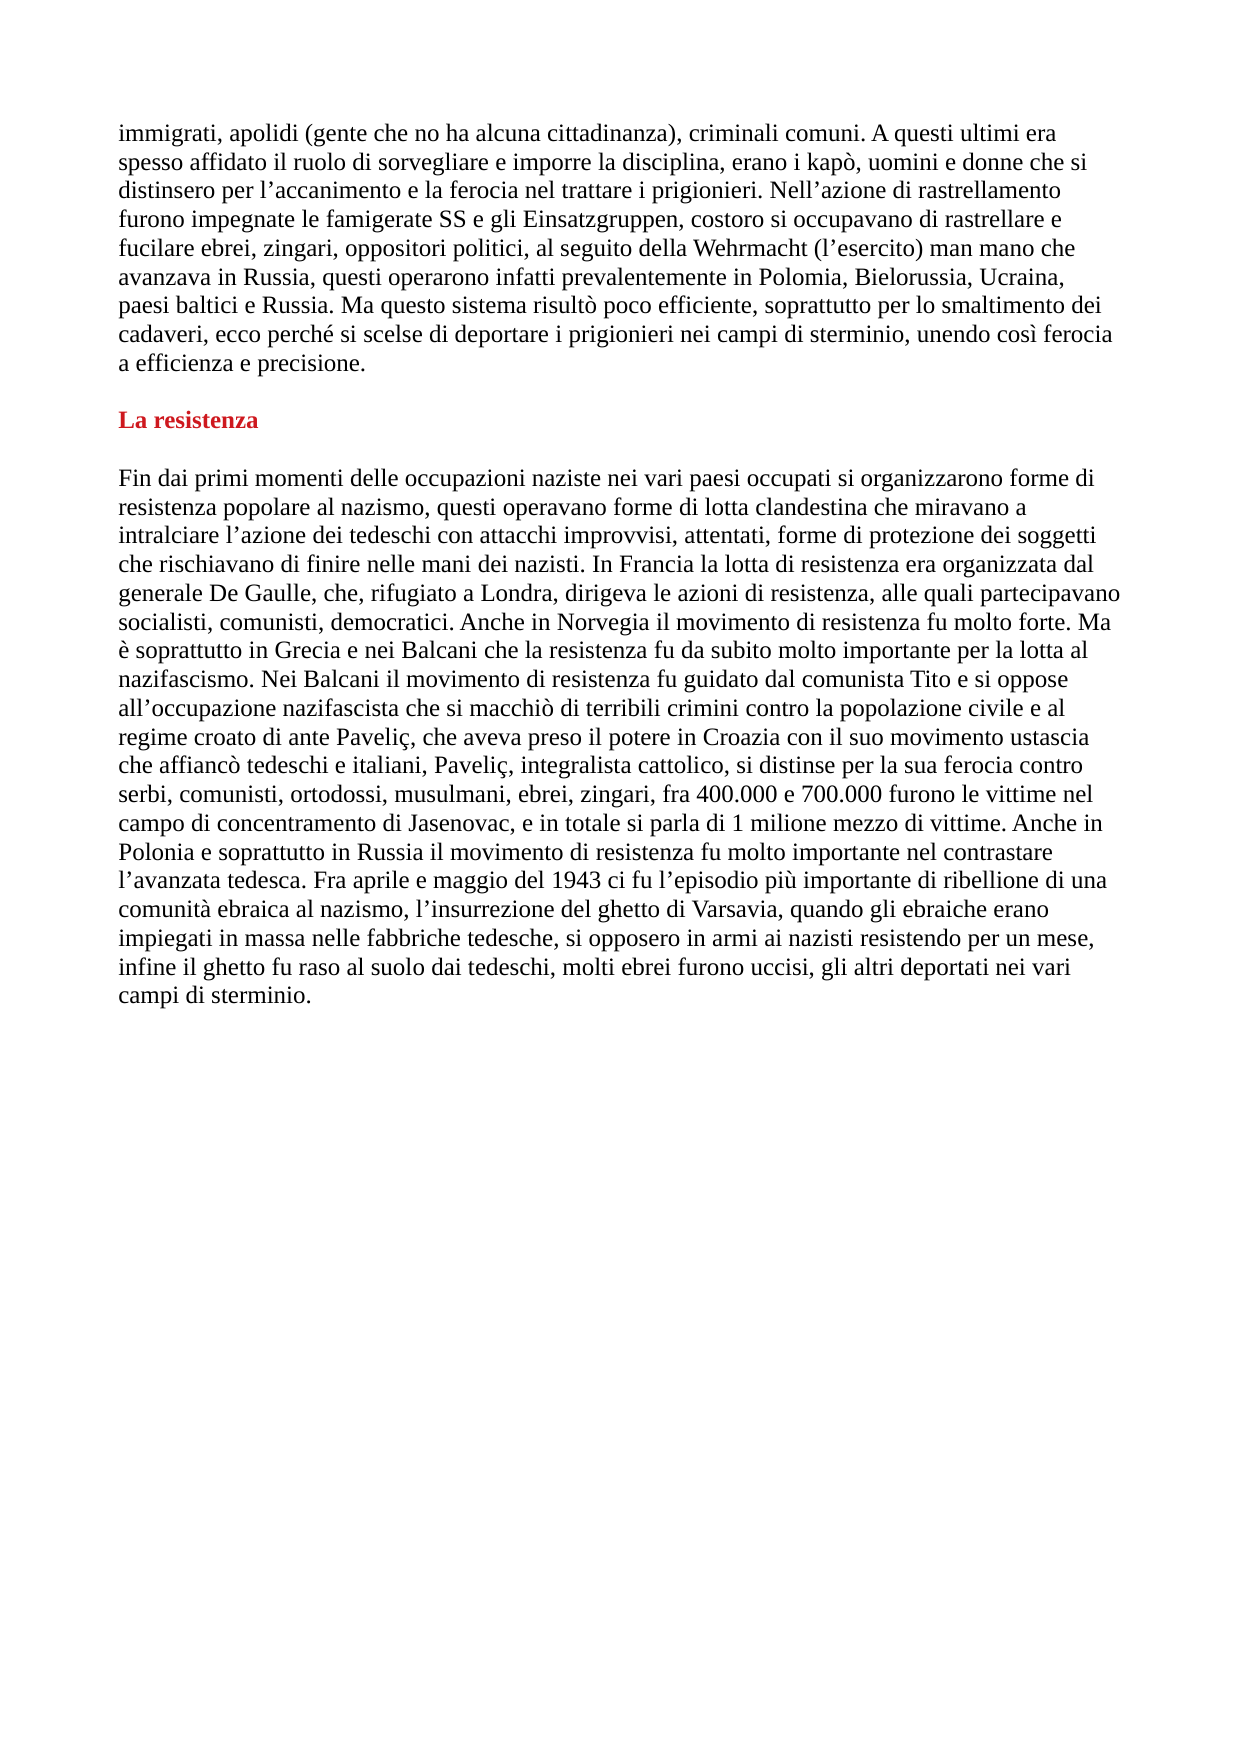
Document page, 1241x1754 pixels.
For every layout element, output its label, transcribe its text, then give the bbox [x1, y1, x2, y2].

text immigrati, apolidi (gente che no ha alcuna cittadinanza), criminali comuni. A questi ultimi era spesso affidato il ruolo di sorvegliare e imporre la disciplina, erano i kapò, uomini e donne che si distinsero per l’accanimento e la ferocia nel trattare i prigionieri. Nell’azione di rastrellamento furono impegnate le famigerate SS e gli Einsatzgruppen, costoro si occupavano di rastrellare e fucilare ebrei, zingari, oppositori politici, al seguito della Wehrmacht (l’esercito) man mano che avanzava in Russia, questi operarono infatti prevalentemente in Polomia, Bielorussia, Ucraina, paesi baltici e Russia. Ma questo sistema risultò poco efficiente, soprattutto per lo smaltimento dei cadaveri, ecco perché si scelse di deportare i prigionieri nei campi di sterminio, unendo così ferocia a efficienza e precisione. [118, 118, 1122, 377]
text La resistenza [118, 406, 1122, 434]
text Fin dai primi momenti delle occupazioni naziste nei vari paesi occupati si organizzarono forme di resistenza popolare al nazismo, questi operavano forme di lotta clandestina che miravano a intralciare l’azione dei tedeschi con attacchi improvvisi, attentati, forme di protezione dei soggetti che rischiavano di finire nelle mani dei nazisti. In Francia la lotta di resistenza era organizzata dal generale De Gaulle, che, rifugiato a Londra, dirigeva le azioni di resistenza, alle quali partecipavano socialisti, comunisti, democratici. Anche in Norvegia il movimento di resistenza fu molto forte. Ma è soprattutto in Grecia e nei Balcani che la resistenza fu da subito molto importante per la lotta al nazifascismo. Nei Balcani il movimento di resistenza fu guidato dal comunista Tito e si oppose all’occupazione nazifascista che si macchiò di terribili crimini contro la popolazione civile e al regime croato di ante Paveliç, che aveva preso il potere in Croazia con il suo movimento ustascia che affiancò tedeschi e italiani, Paveliç, integralista cattolico, si distinse per la sua ferocia contro serbi, comunisti, ortodossi, musulmani, ebrei, zingari, fra 400.000 e 700.000 furono le vittime nel campo di concentramento di Jasenovac, e in totale si parla di 1 milione mezzo di vittime. Anche in Polonia e soprattutto in Russia il movimento di resistenza fu molto importante nel contrastare l’avanzata tedesca. Fra aprile e maggio del 1943 ci fu l’episodio più importante di ribellione di una comunità ebraica al nazismo, l’insurrezione del ghetto di Varsavia, quando gli ebraiche erano impiegati in massa nelle fabbriche tedesche, si opposero in armi ai nazisti resistendo per un mese, infine il ghetto fu raso al suolo dai tedeschi, molti ebrei furono uccisi, gli altri deportati nei vari campi di sterminio. [118, 463, 1122, 1009]
